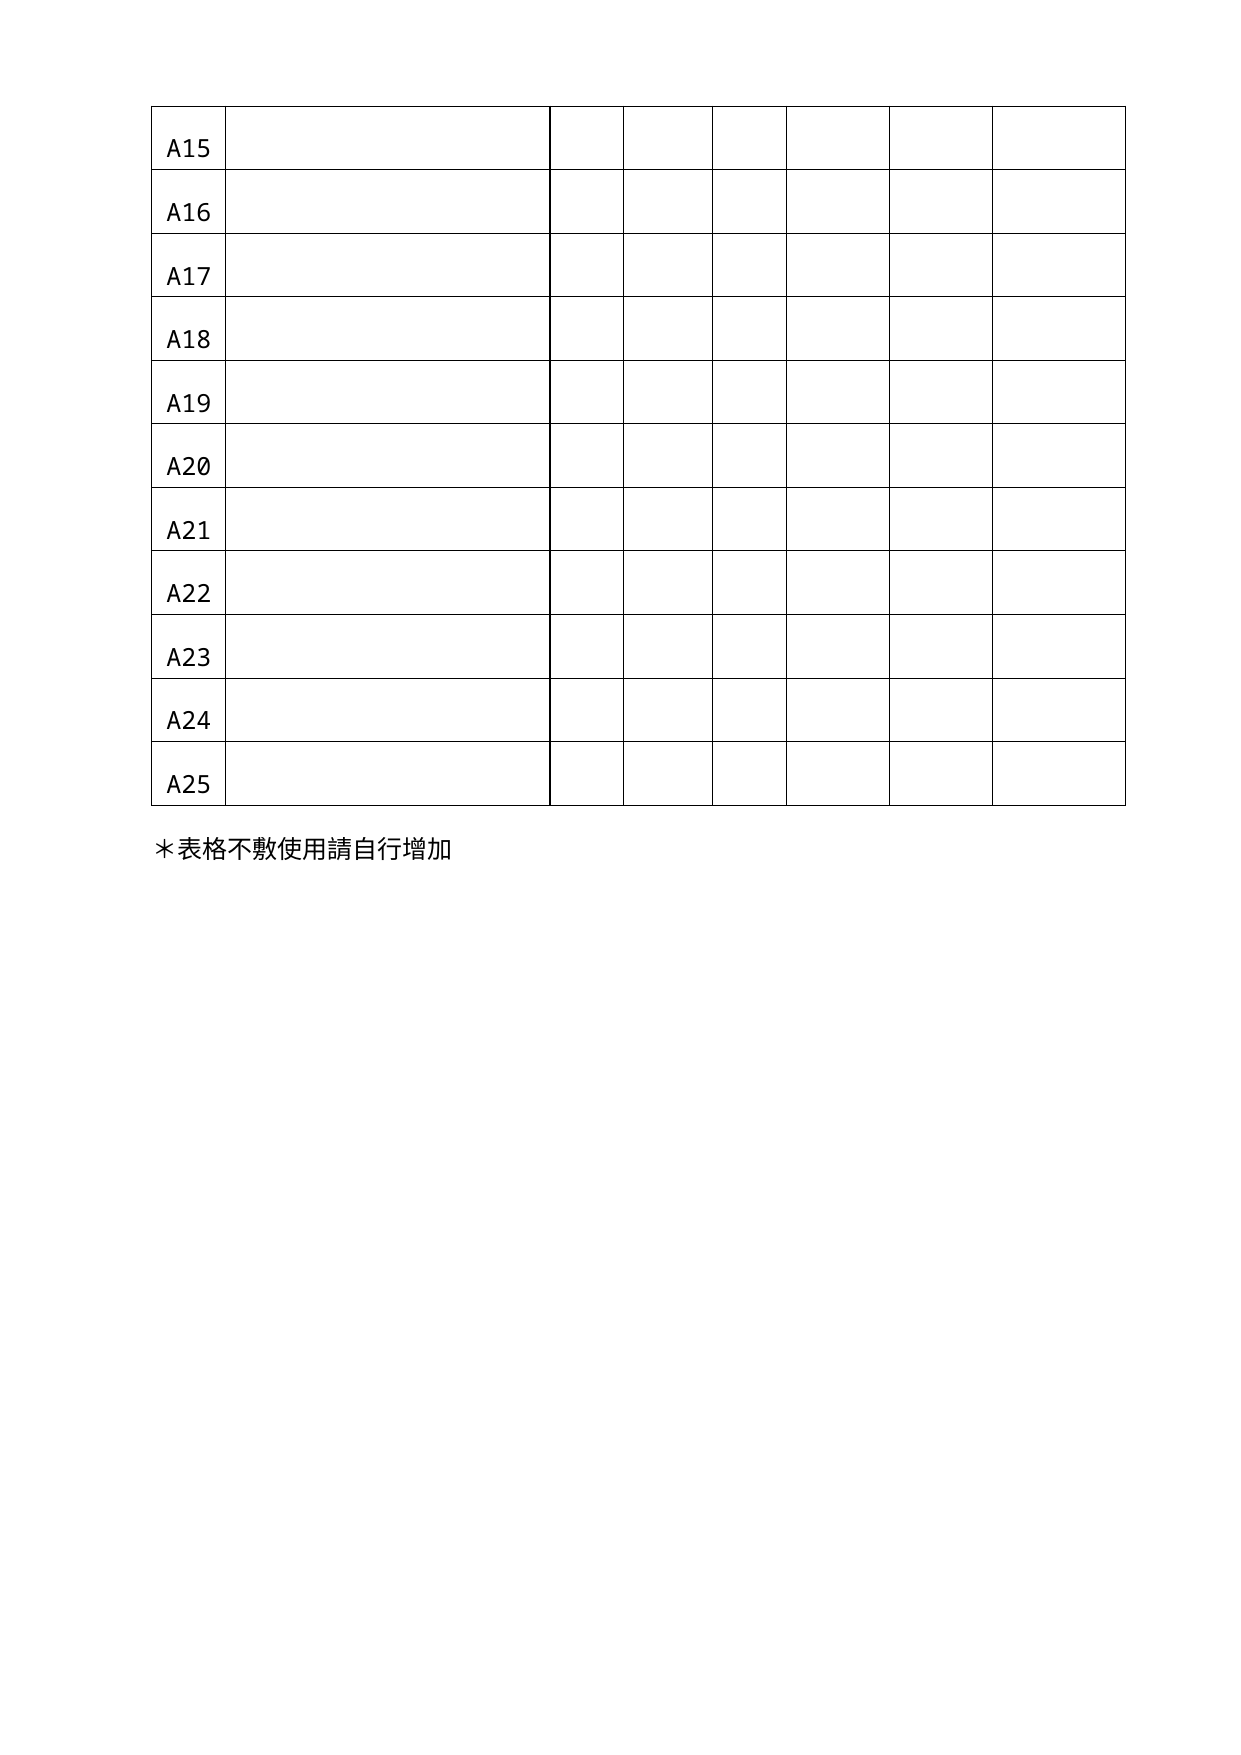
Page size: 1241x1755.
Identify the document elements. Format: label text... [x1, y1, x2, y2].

table_cell A24 [152, 679, 225, 741]
table_cell [713, 679, 786, 741]
table_cell [551, 551, 623, 614]
table_cell [787, 615, 889, 677]
table_cell [890, 742, 992, 804]
table_cell [713, 615, 786, 677]
table_cell [226, 361, 549, 423]
table_cell [551, 424, 623, 487]
table_cell [551, 742, 623, 804]
table_cell [787, 107, 889, 169]
table_cell [551, 234, 623, 296]
table_cell A25 [152, 742, 225, 804]
table_cell [993, 170, 1125, 233]
table_cell [624, 170, 712, 233]
table_cell [624, 679, 712, 741]
table_cell [713, 297, 786, 360]
table_cell [890, 424, 992, 487]
table_cell [787, 297, 889, 360]
table_cell [226, 234, 549, 296]
table_cell [551, 297, 623, 360]
table_cell [890, 551, 992, 614]
table_cell [624, 107, 712, 169]
table_cell [624, 488, 712, 550]
table_cell [624, 615, 712, 677]
table_cell [624, 424, 712, 487]
table_cell A18 [152, 297, 225, 360]
table_cell [551, 170, 623, 233]
table_cell A16 [152, 170, 225, 233]
table_cell [226, 297, 549, 360]
table_cell [993, 615, 1125, 677]
table_cell [713, 107, 786, 169]
table_cell [551, 107, 623, 169]
table_cell [713, 361, 786, 423]
table_cell [890, 361, 992, 423]
table_cell [890, 679, 992, 741]
table_cell [713, 170, 786, 233]
table_cell [226, 551, 549, 614]
table_cell [890, 107, 992, 169]
table_cell A23 [152, 615, 225, 677]
table_cell [890, 615, 992, 677]
table_cell [551, 615, 623, 677]
table_cell A20 [152, 424, 225, 487]
table_cell [787, 742, 889, 804]
table_cell [787, 234, 889, 296]
table_cell [890, 488, 992, 550]
table_cell [226, 615, 549, 677]
table_cell [624, 551, 712, 614]
table_cell [993, 551, 1125, 614]
table_cell [890, 297, 992, 360]
table_cell [713, 551, 786, 614]
table_cell [226, 488, 549, 550]
table_cell [787, 488, 889, 550]
table_cell A17 [152, 234, 225, 296]
table_cell A19 [152, 361, 225, 423]
table_cell [993, 424, 1125, 487]
table_cell [890, 170, 992, 233]
table_cell [226, 742, 549, 804]
table_cell [993, 107, 1125, 169]
table_cell [551, 679, 623, 741]
table_cell A22 [152, 551, 225, 614]
table_cell [551, 488, 623, 550]
table_cell [993, 361, 1125, 423]
table_cell [787, 361, 889, 423]
table_cell [787, 551, 889, 614]
table_cell [993, 679, 1125, 741]
table_cell [993, 742, 1125, 804]
table_cell [713, 234, 786, 296]
table_cell [226, 107, 549, 169]
table_cell [787, 679, 889, 741]
table_cell A15 [152, 107, 225, 169]
table_cell [993, 488, 1125, 550]
table_cell [624, 742, 712, 804]
table_cell [226, 170, 549, 233]
text ＊表格不敷使用請自行增加 [152, 806, 1122, 868]
table_cell [787, 170, 889, 233]
table_cell A21 [152, 488, 225, 550]
table_cell [890, 234, 992, 296]
table_cell [993, 297, 1125, 360]
table_cell [226, 679, 549, 741]
table_cell [624, 361, 712, 423]
table_cell [713, 488, 786, 550]
table_cell [624, 234, 712, 296]
table_cell [713, 742, 786, 804]
table_cell [713, 424, 786, 487]
table_cell [993, 234, 1125, 296]
table_cell [551, 361, 623, 423]
table_cell [226, 424, 549, 487]
table_cell [624, 297, 712, 360]
table_cell [787, 424, 889, 487]
